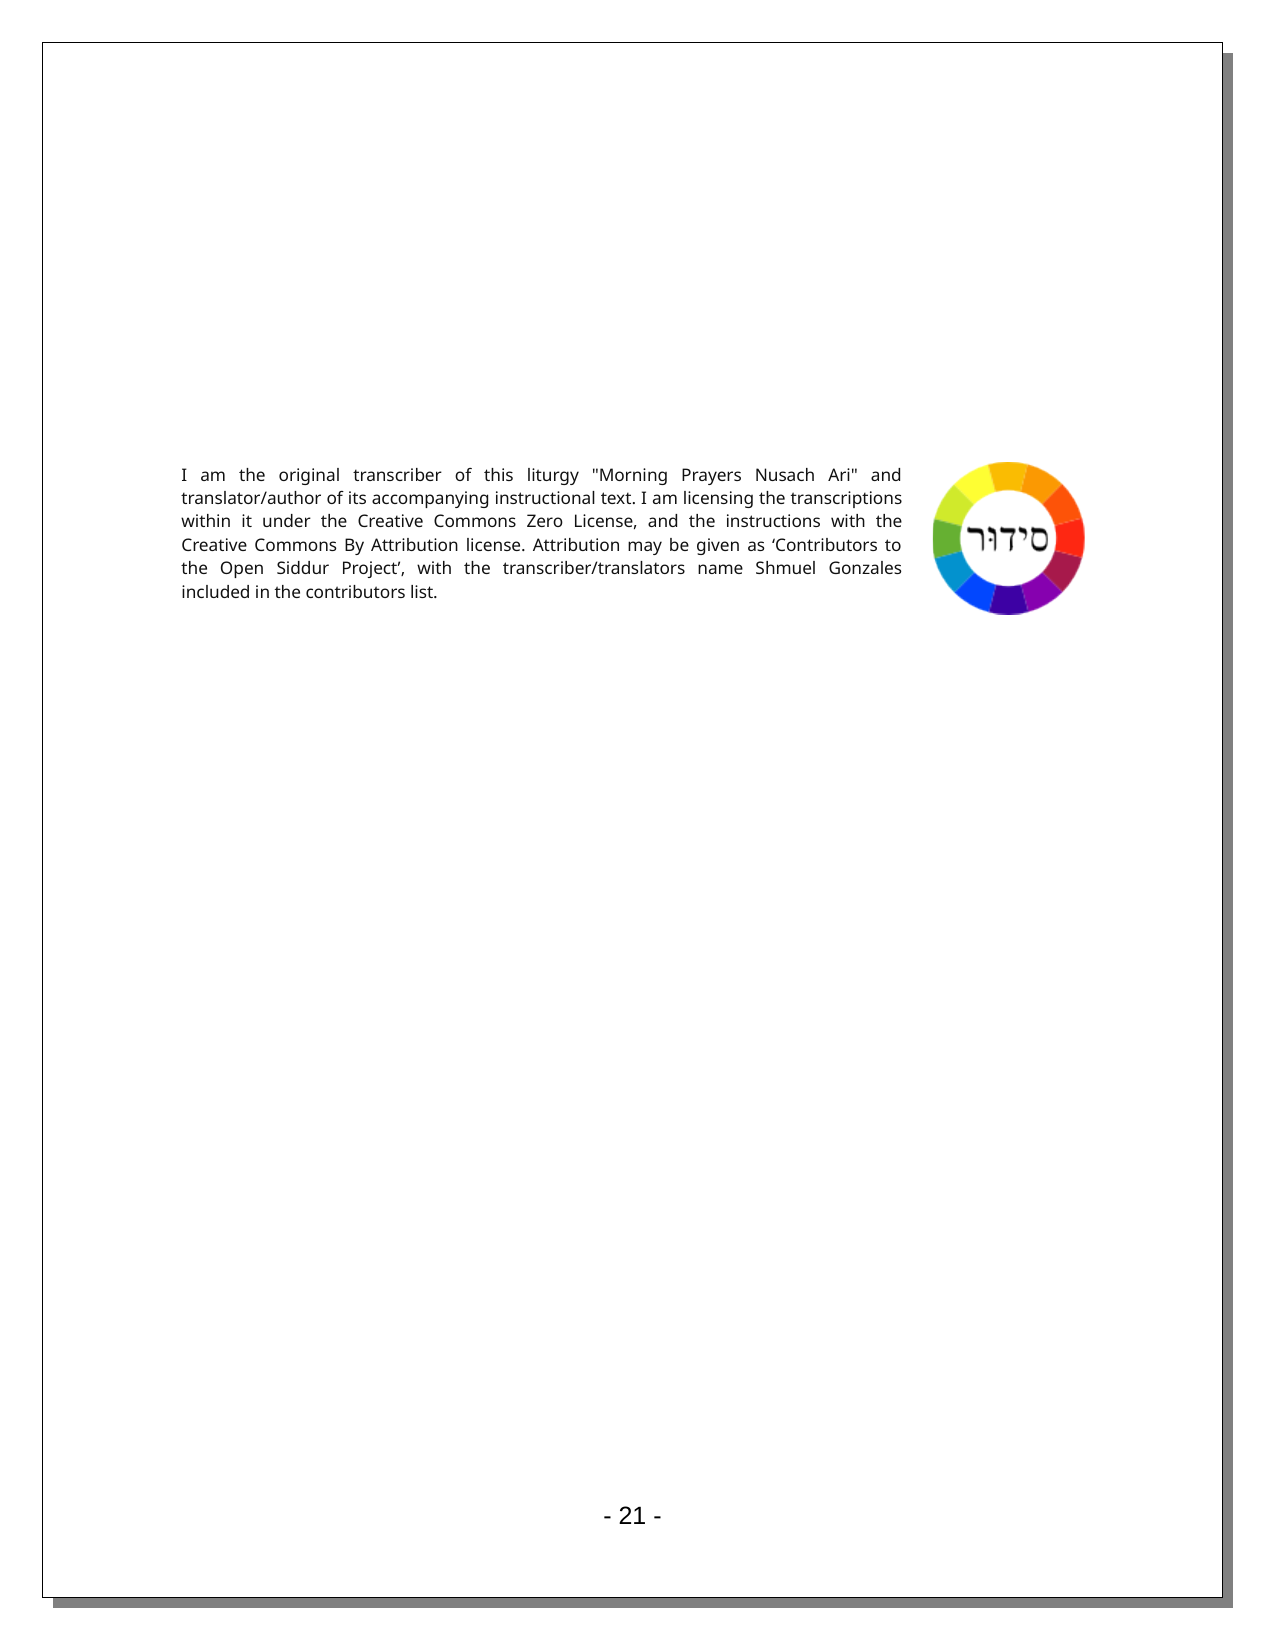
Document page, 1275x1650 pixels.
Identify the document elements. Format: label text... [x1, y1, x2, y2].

picture [932, 462, 1085, 615]
text I am the original transcriber of this liturgy "Morning Prayers Nusach Ari" and translator/author of its accompanying instructional text. I am licensing the transcriptions within it under the Creative Commons Zero License, and the instructions with the Creative Commons By Attribution license. Attribution may be given as ‘Contributors to the Open Siddur Project’, with the transcriber/translators name Shmuel Gonzales included in the contributors list. [181, 463, 932, 603]
